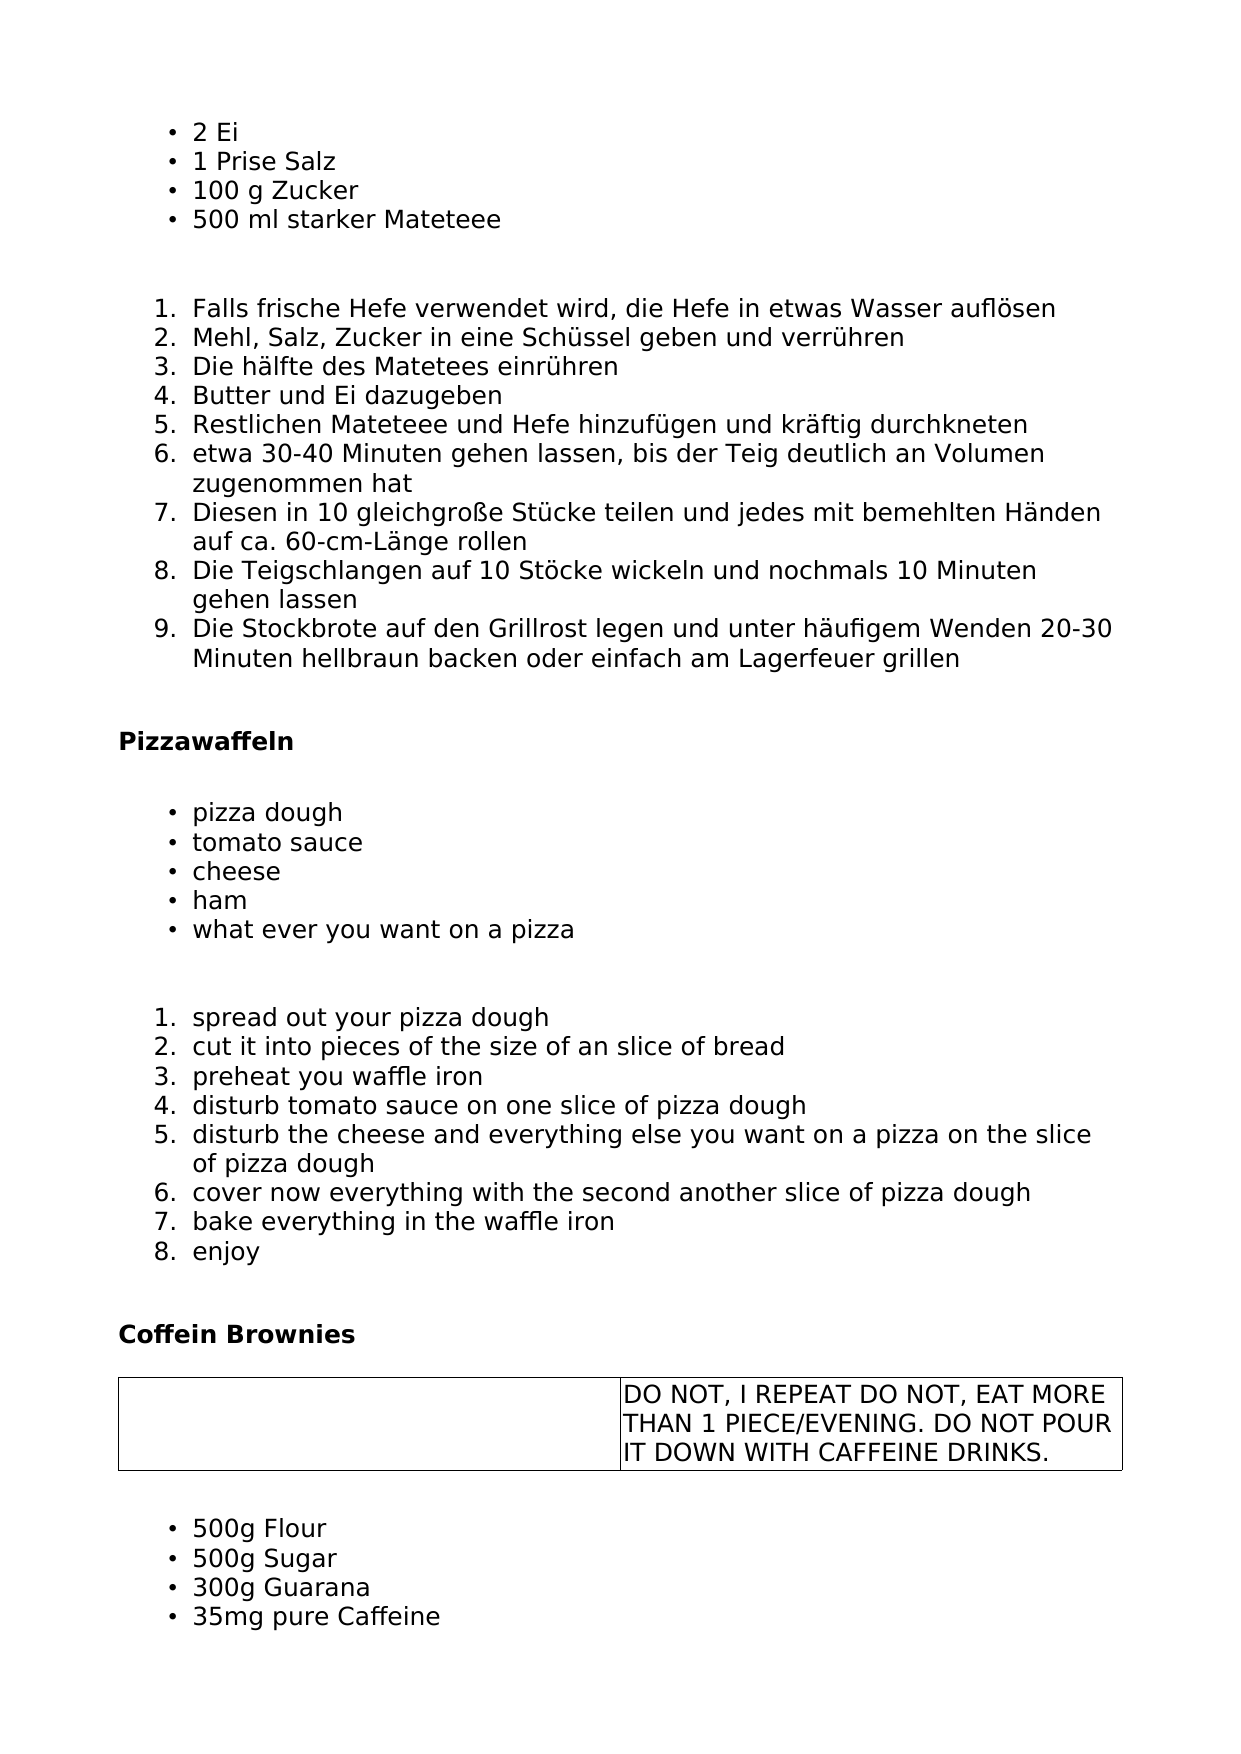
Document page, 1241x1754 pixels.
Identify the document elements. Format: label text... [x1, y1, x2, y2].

list ham [177, 886, 1122, 915]
subtitle Pizzawaffeln [118, 727, 1122, 757]
list 100 g Zucker [177, 176, 1122, 206]
list Falls frische Hefe verwendet wird, die Hefe in etwas Wasser auflösen [177, 294, 1122, 323]
list Restlichen Mateteee und Hefe hinzufügen und kräftig durchkneten [177, 410, 1122, 439]
list 500g Flour [177, 1514, 1122, 1544]
list spread out your pizza dough [177, 1003, 1122, 1032]
list what ever you want on a pizza [177, 915, 1122, 944]
list Die Stockbrote auf den Grillrost legen und unter häufigem Wenden 20-30 Minuten hellbraun backen oder einfach am Lagerfeuer grillen [177, 614, 1122, 673]
list etwa 30-40 Minuten gehen lassen, bis der Teig deutlich an Volumen zugenommen hat [177, 439, 1122, 498]
list 300g Guarana [177, 1573, 1122, 1602]
list Butter und Ei dazugeben [177, 381, 1122, 410]
list enjoy [177, 1237, 1122, 1266]
list 500 ml starker Mateteee [177, 206, 1122, 235]
list bake everything in the waffle iron [177, 1207, 1122, 1237]
list cheese [177, 857, 1122, 886]
table_header [119, 1378, 620, 1470]
list pizza dough [177, 798, 1122, 828]
list disturb tomato sauce on one slice of pizza dough [177, 1091, 1122, 1120]
list 35mg pure Caffeine [177, 1602, 1122, 1631]
list preheat you waffle iron [177, 1062, 1122, 1091]
list Die Teigschlangen auf 10 Stöcke wickeln und nochmals 10 Minuten gehen lassen [177, 556, 1122, 614]
list Die hälfte des Matetees einrühren [177, 352, 1122, 381]
list Diesen in 10 gleichgroße Stücke teilen und jedes mit bemehlten Händen auf ca. 60-cm-Länge rollen [177, 498, 1122, 556]
table_header DO NOT, I REPEAT DO NOT, EAT MORE THAN 1 PIECE/EVENING. DO NOT POUR IT DOWN WITH CAFFEINE DRINKS. [621, 1378, 1122, 1470]
list cut it into pieces of the size of an slice of bread [177, 1032, 1122, 1062]
list Mehl, Salz, Zucker in eine Schüssel geben und verrühren [177, 323, 1122, 352]
list 2 Ei [177, 118, 1122, 147]
list tomato sauce [177, 828, 1122, 857]
list cover now everything with the second another slice of pizza dough [177, 1178, 1122, 1207]
list disturb the cheese and everything else you want on a pizza on the slice of pizza dough [177, 1120, 1122, 1178]
list 500g Sugar [177, 1544, 1122, 1573]
list 1 Prise Salz [177, 147, 1122, 176]
subtitle Coffein Brownies [118, 1320, 1122, 1349]
